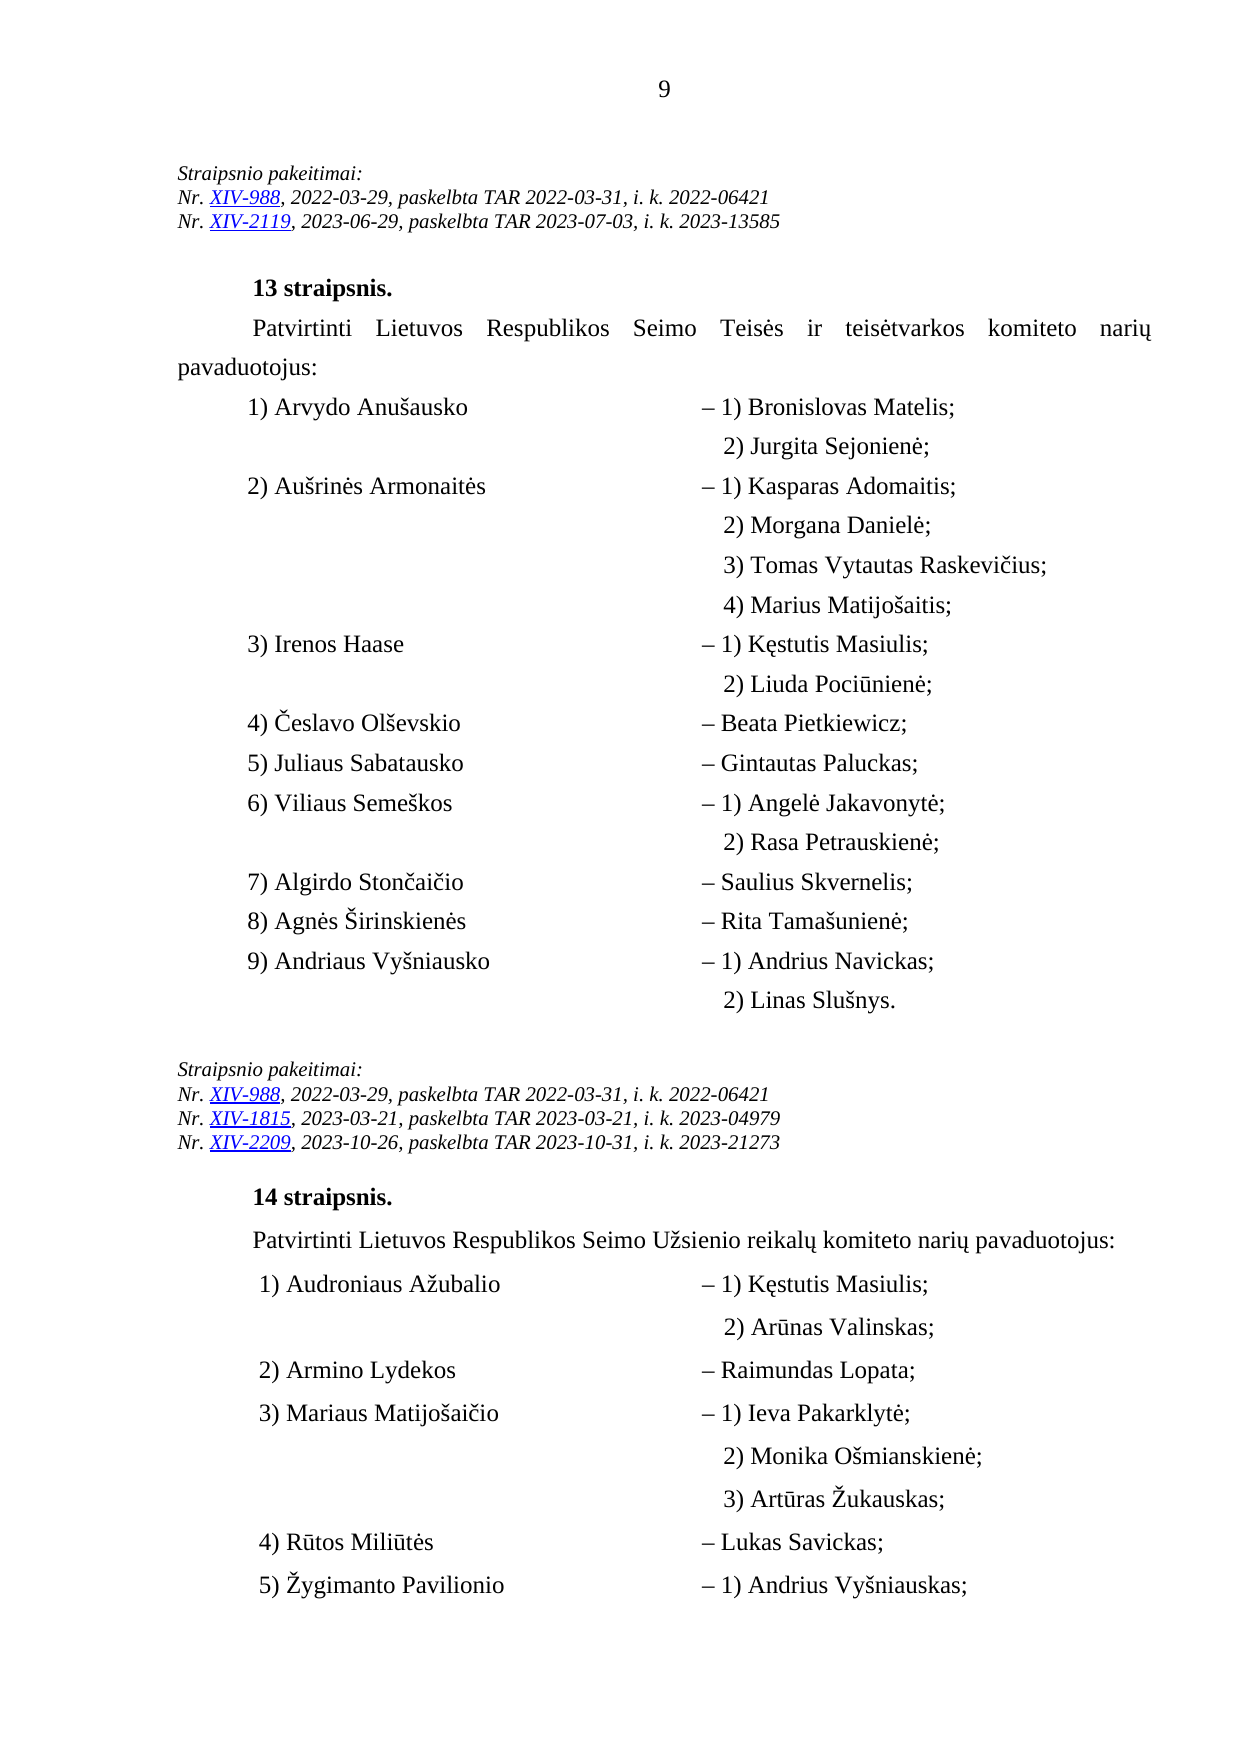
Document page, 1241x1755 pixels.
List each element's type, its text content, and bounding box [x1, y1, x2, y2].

text Straipsnio pakeitimai: [177, 1057, 1152, 1081]
table_header 1) Arvydo Anušausko [236, 381, 691, 460]
text Nr. XIV-2119, 2023-06-29, paskelbta TAR 2023-07-03, i. k. 2023-13585 [177, 209, 1152, 233]
table_cell 4) Rūtos Miliūtės [248, 1527, 691, 1570]
text Nr. XIV-988, 2022-03-29, paskelbta TAR 2022-03-31, i. k. 2022-06421 [177, 1081, 1152, 1106]
table_header 1) Audroniaus Ažubalio [248, 1269, 691, 1355]
table_cell – 1) Ieva Pakarklytė; 2) Monika Ošmianskienė; 3) Artūras Žukauskas; [691, 1398, 1151, 1527]
table_cell 5) Žygimanto Pavilionio [248, 1570, 691, 1613]
table_cell – Rita Tamašunienė; [691, 896, 1151, 935]
table_cell 9) Andriaus Vyšniausko [236, 935, 691, 1014]
table_cell – 1) Andrius Navickas; 2) Linas Slušnys. [691, 935, 1151, 1014]
table_cell – 1) Andrius Vyšniauskas; [691, 1570, 1151, 1613]
table_cell – Raimundas Lopata; [691, 1355, 1151, 1398]
table_cell – 1) Kęstutis Masiulis; 2) Liuda Pociūnienė; [691, 619, 1151, 698]
table_cell 3) Irenos Haase [236, 619, 691, 698]
text Patvirtinti Lietuvos Respublikos Seimo Užsienio reikalų komiteto narių pavaduotojus: [177, 1226, 1152, 1254]
table_cell – 1) Angelė Jakavonytė; 2) Rasa Petrauskienė; [691, 777, 1151, 856]
text Patvirtinti Lietuvos Respublikos Seimo Teisės ir teisėtvarkos komiteto narių pavaduotojus: [177, 302, 1152, 381]
text 13 straipsnis. [177, 262, 1152, 302]
text Nr. XIV-2209, 2023-10-26, paskelbta TAR 2023-10-31, i. k. 2023-21273 [177, 1129, 1152, 1154]
table_cell 5) Juliaus Sabatausko [236, 737, 691, 777]
text Nr. XIV-988, 2022-03-29, paskelbta TAR 2022-03-31, i. k. 2022-06421 [177, 185, 1152, 209]
table_cell – Beata Pietkiewicz; [691, 698, 1151, 737]
table_cell 3) Mariaus Matijošaičio [248, 1398, 691, 1527]
table_header – 1) Bronislovas Matelis; 2) Jurgita Sejonienė; [691, 381, 1151, 460]
table_cell 7) Algirdo Stončaičio [236, 856, 691, 896]
table_cell – Saulius Skvernelis; [691, 856, 1151, 896]
table_cell 8) Agnės Širinskienės [236, 896, 691, 935]
table_cell 6) Viliaus Semeškos [236, 777, 691, 856]
table_cell – 1) Kasparas Adomaitis; 2) Morgana Danielė; 3) Tomas Vytautas Raskevičius; 4) Marius Matijošaitis; [691, 460, 1151, 618]
table_header – 1) Kęstutis Masiulis; 2) Arūnas Valinskas; [691, 1269, 1151, 1355]
table_cell – Lukas Savickas; [691, 1527, 1151, 1570]
text Nr. XIV-1815, 2023-03-21, paskelbta TAR 2023-03-21, i. k. 2023-04979 [177, 1106, 1152, 1129]
table_cell 2) Aušrinės Armonaitės [236, 460, 691, 618]
table_cell 2) Armino Lydekos [248, 1355, 691, 1398]
text 14 straipsnis. [177, 1182, 1152, 1211]
table_cell – Gintautas Paluckas; [691, 737, 1151, 777]
table_cell 4) Česlavo Olševskio [236, 698, 691, 737]
text Straipsnio pakeitimai: [177, 161, 1152, 185]
